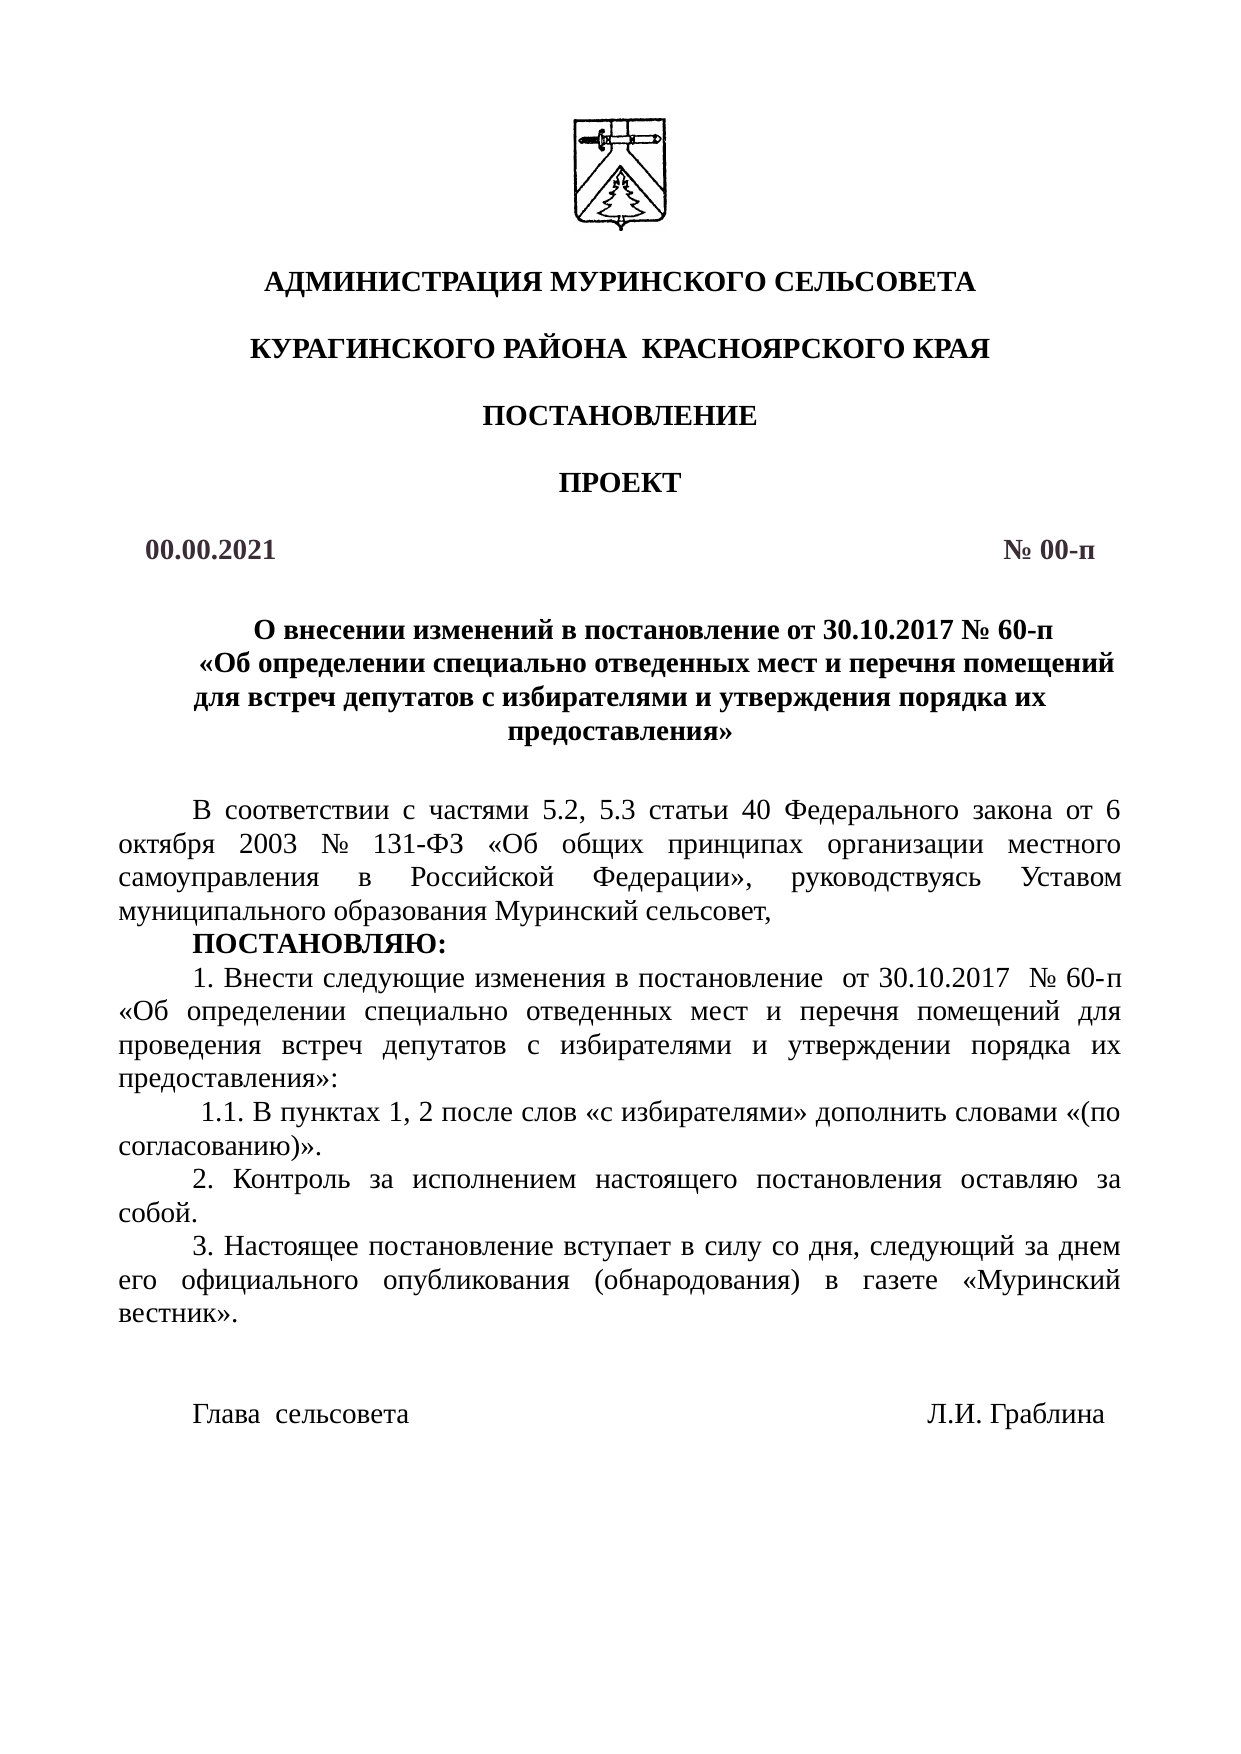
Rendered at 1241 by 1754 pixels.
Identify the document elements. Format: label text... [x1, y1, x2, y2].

text В соответствии с частями 5.2, 5.3 статьи 40 Федерального закона от 6 октября 2003 № 131-ФЗ «Об общих принципах организации местного самоуправления в Российской Федерации», руководствуясь Уставом муниципального образования Муринский сельсовет, [118, 792, 1122, 926]
text ПОСТАНОВЛЕНИЕ [118, 398, 1122, 432]
text КУРАГИНСКОГО РАЙОНА КРАСНОЯРСКОГО КРАЯ [118, 331, 1122, 365]
text 3. Настоящее постановление вступает в силу со дня, следующий за днем его официального опубликования (обнародования) в газете «Муринский вестник». [118, 1228, 1122, 1329]
text 00.00.2021 № 00-п [118, 532, 1122, 566]
text 2. Контроль за исполнением настоящего постановления оставляю за собой. [118, 1161, 1122, 1228]
text «Об определении специально отведенных мест и перечня помещений для встреч депутатов с избирателями и утверждения порядка их предоставления» [118, 646, 1122, 746]
text 1.1. В пунктах 1, 2 после слов «с избирателями» дополнить словами «(по согласованию)». [118, 1094, 1122, 1161]
text 1. Внести следующие изменения в постановление от 30.10.2017 № 60-п «Об определении специально отведенных мест и перечня помещений для проведения встреч депутатов с избирателями и утверждении порядка их предоставления»: [118, 960, 1122, 1094]
text АДМИНИСТРАЦИЯ МУРИНСКОГО СЕЛЬСОВЕТА [118, 264, 1122, 298]
text О внесении изменений в постановление от 30.10.2017 № 60-п [118, 612, 1122, 646]
text Глава сельсовета Л.И. Граблина [118, 1396, 1122, 1429]
text ПОСТАНОВЛЯЮ: [118, 926, 1122, 960]
text ПРОЕКТ [118, 465, 1122, 499]
